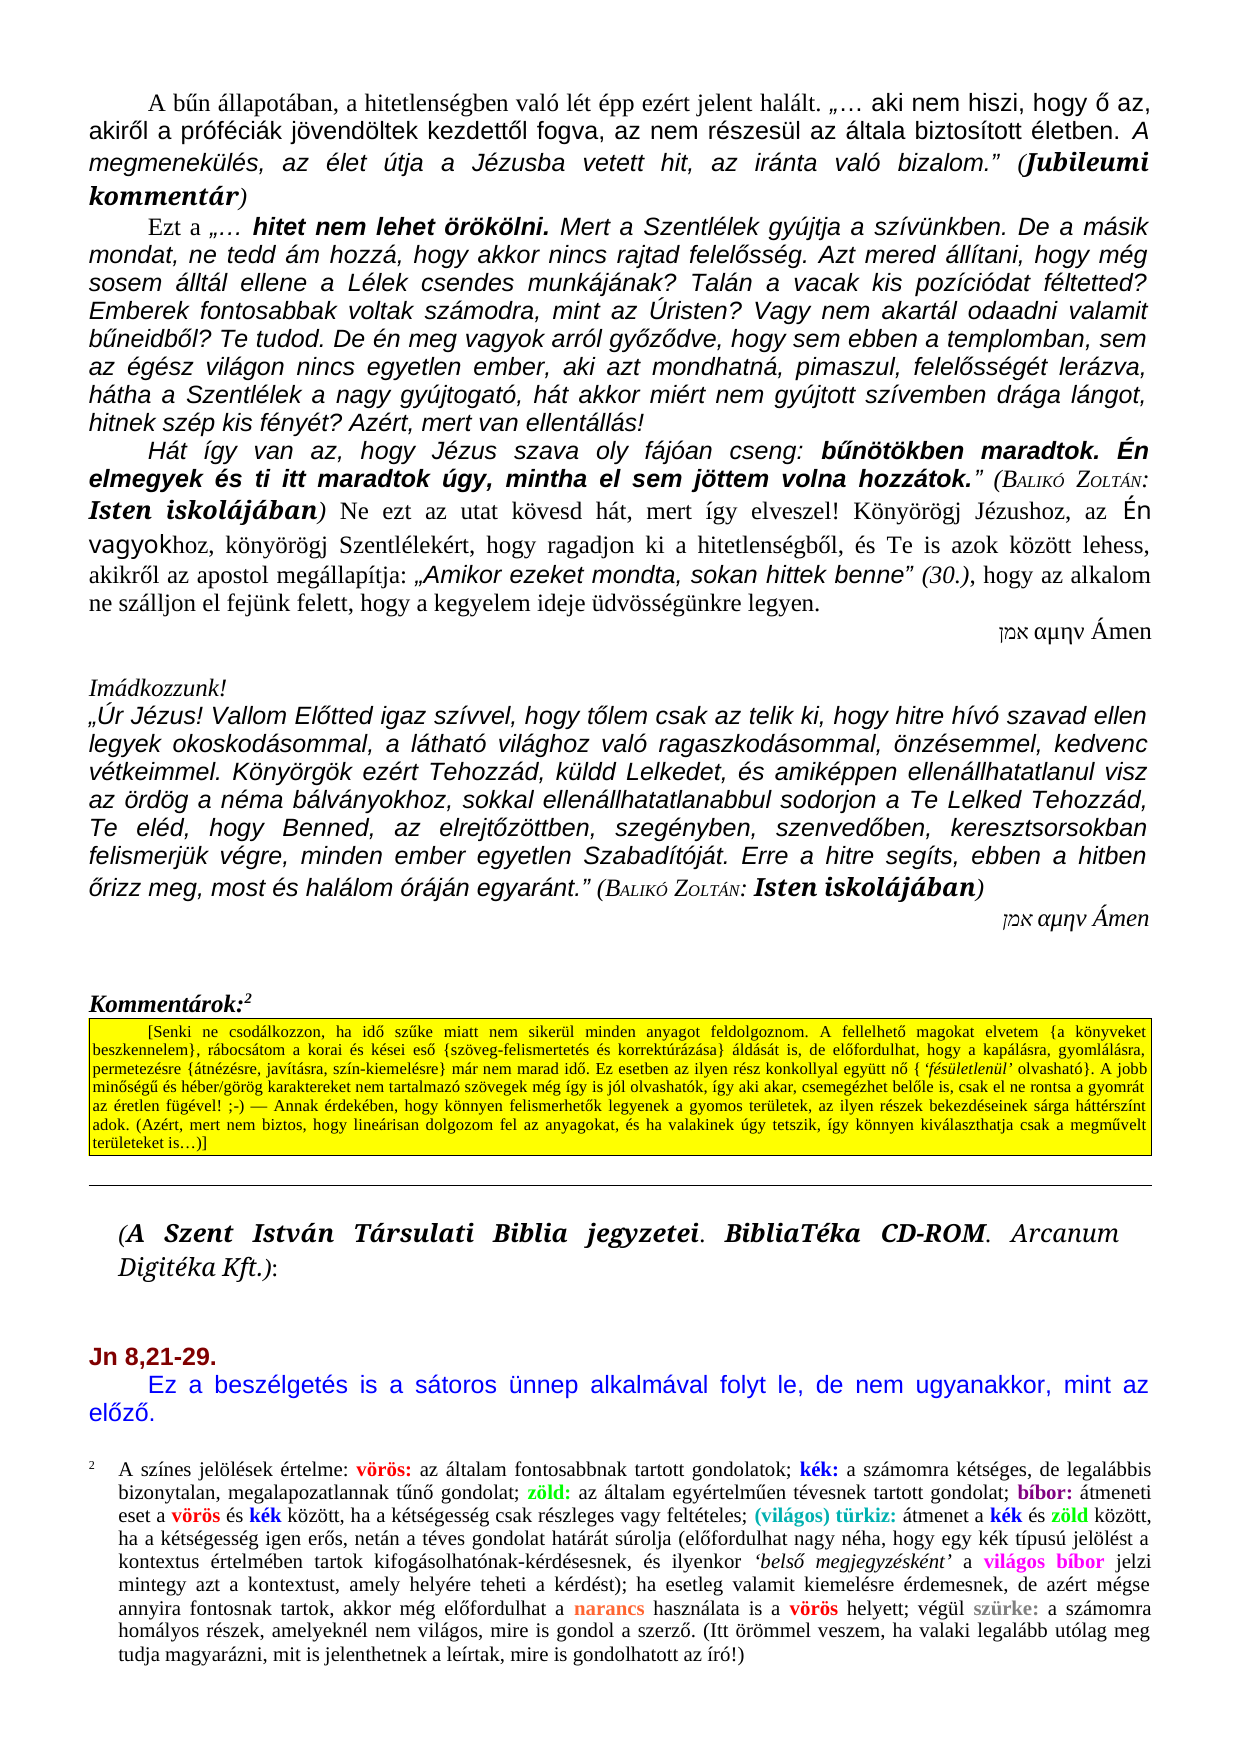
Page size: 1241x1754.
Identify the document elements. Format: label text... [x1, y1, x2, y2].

text [Senki ne csodálkozzon, ha idő szűke miatt nem sikerül minden anyagot feldolgoznom. A fellelhető magokat elvetem {a könyveket beszkennelem}, rábocsátom a korai és kései eső {szöveg-felismertetés és korrektúrázása} áldását is, de előfordulhat, hogy a kapálásra, gyomlálásra, permetezésre {átnézésre, javításra, szín-kiemelésre} már nem marad idő. Ez esetben az ilyen rész konkollyal együtt nő {‘fésületlenül’ olvasható}. A jobb minőségű és héber/görög karaktereket nem tartalmazó szövegek még így is jól olvashatók, így aki akar, csemegézhet belőle is, csak el ne rontsa a gyomrát az éretlen fügével! ;‑) ― Annak érdekében, hogy könnyen felismerhetők legyenek a gyomos területek, az ilyen részek bekezdéseinek sárga háttérszínt adok. (Azért, mert nem biztos, hogy lineárisan dolgozom fel az anyagokat, és ha valakinek úgy tetszik, így könnyen kiválaszthatja csak a megművelt területeket is…)] [90, 1019, 1151, 1155]
text Ezt a „… hitet nem lehet örökölni. Mert a Szentlélek gyújtja a szívünkben. De a másik mondat, ne tedd ám hozzá, hogy akkor nincs rajtad felelősség. Azt mered állítani, hogy még sosem álltál ellene a Lélek csendes munkájának? Talán a vacak kis pozíciódat féltetted? Emberek fontosabbak voltak számodra, mint az Úristen? Vagy nem akartál odaadni valamit bűneidből? Te tudod. De én meg vagyok arról győződve, hogy sem ebben a templomban, sem az égész világon nincs egyetlen ember, aki azt mondhatná, pimaszul, felelősségét lerázva, hátha a Szentlélek a nagy gyújtogató, hát akkor miért nem gyújtott szívemben drága lángot, hitnek szép kis fényét? Azért, mert van ellentállás! [88, 213, 1152, 437]
text Kommentárok: [88, 991, 1152, 1018]
text Imádkozzunk! [88, 674, 1152, 702]
text A bűn állapotában, a hitetlenségben való lét épp ezért jelent halált. „… aki nem hiszi, hogy ő az, akiről a próféciák jövendöltek kezdettől fogva, az nem részesül az általa biztosított életben. A megmenekülés, az élet útja a Jézusba vetett hit, az iránta való bizalom.” (Jubileumi kommentár) [88, 88, 1152, 213]
text „Úr Jézus! Vallom Előtted igaz szívvel, hogy tőlem csak az telik ki, hogy hitre hívó szavad ellen legyek okoskodásommal, a látható világhoz való ragaszkodásommal, önzésemmel, kedvenc vétkeimmel. Könyörgök ezért Tehozzád, küldd Lelkedet, és amiképpen ellenállhatatlanul visz az ördög a néma bálványokhoz, sokkal ellenállhatatlanabbul sodorjon a Te Lelked Tehozzád, Te eléd, hogy Benned, az elrejtőzöttben, szegényben, szenvedőben, keresztsorsokban felismerjük végre, minden ember egyetlen Szabadítóját. Erre a hitre segíts, ebben a hitben őrizz meg, most és halálom óráján egyaránt.” (Balikó Zoltán: Isten iskolájában) [88, 702, 1152, 904]
text A színes jelölések értelme: vörös: az általam fontosabbnak tartott gondolatok; kék: a számomra kétséges, de legalábbis bizonytalan, megalapozatlannak tűnő gondolat; zöld: az általam egyértelműen tévesnek tartott gondolat; bíbor: átmeneti eset a vörös és kék között, ha a kétségesség csak részleges vagy feltételes; (világos) türkiz: átmenet a kék és zöld között, ha a kétségesség igen erős, netán a téves gondolat határát súrolja (előfordulhat nagy néha, hogy egy kék típusú jelölést a kontextus értelmében tartok kifogásolhatónak-kérdésesnek, és ilyenkor ‘belső megjegyzésként’ a világos bíbor jelzi mintegy azt a kontextust, amely helyére teheti a kérdést); ha esetleg valamit kiemelésre érdemesnek, de azért mégse annyira fontosnak tartok, akkor még előfordulhat a narancs használata is a vörös helyett; végül szürke: a számomra homályos részek, amelyeknél nem világos, mire is gondol a szerző. (Itt örömmel veszem, ha valaki legalább utólag meg tudja magyarázni, mit is jelenthetnek a leírtak, mire is gondolhatott az író!) [88, 1458, 1152, 1665]
text Ez a beszélgetés is a sátoros ünnep alkalmával folyt le, de nem ugyanakkor, mint az előző. [88, 1371, 1152, 1427]
text Hát így van az, hogy Jézus szava oly fájóan cseng: bűnötökben maradtok. Én elmegyek és ti itt maradtok úgy, mintha el sem jöttem volna hozzátok.” (Balikó Zoltán: Isten iskolájában) Ne ezt az utat kövesd hát, mert így elveszel! Könyörögj Jézushoz, az Én vagyokhoz, könyörögj Szentlélekért, hogy ragadjon ki a hitetlenségből, és Te is azok között lehess, akikről az apostol megállapítja: „Amikor ezeket mondta, sokan hittek benne” (30.), hogy az alkalom ne szálljon el fejünk felett, hogy a kegyelem ideje üdvösségünkre legyen. [88, 437, 1152, 617]
text אמן αμην Ámen [88, 904, 1152, 931]
text (A Szent István Társulati Biblia jegyzetei. BibliaTéka CD-ROM. Arcanum Digitéka Kft.): [88, 1186, 1152, 1313]
text Jn 8,21-29. [88, 1343, 1152, 1371]
text אמן αμην Ámen [88, 617, 1152, 644]
